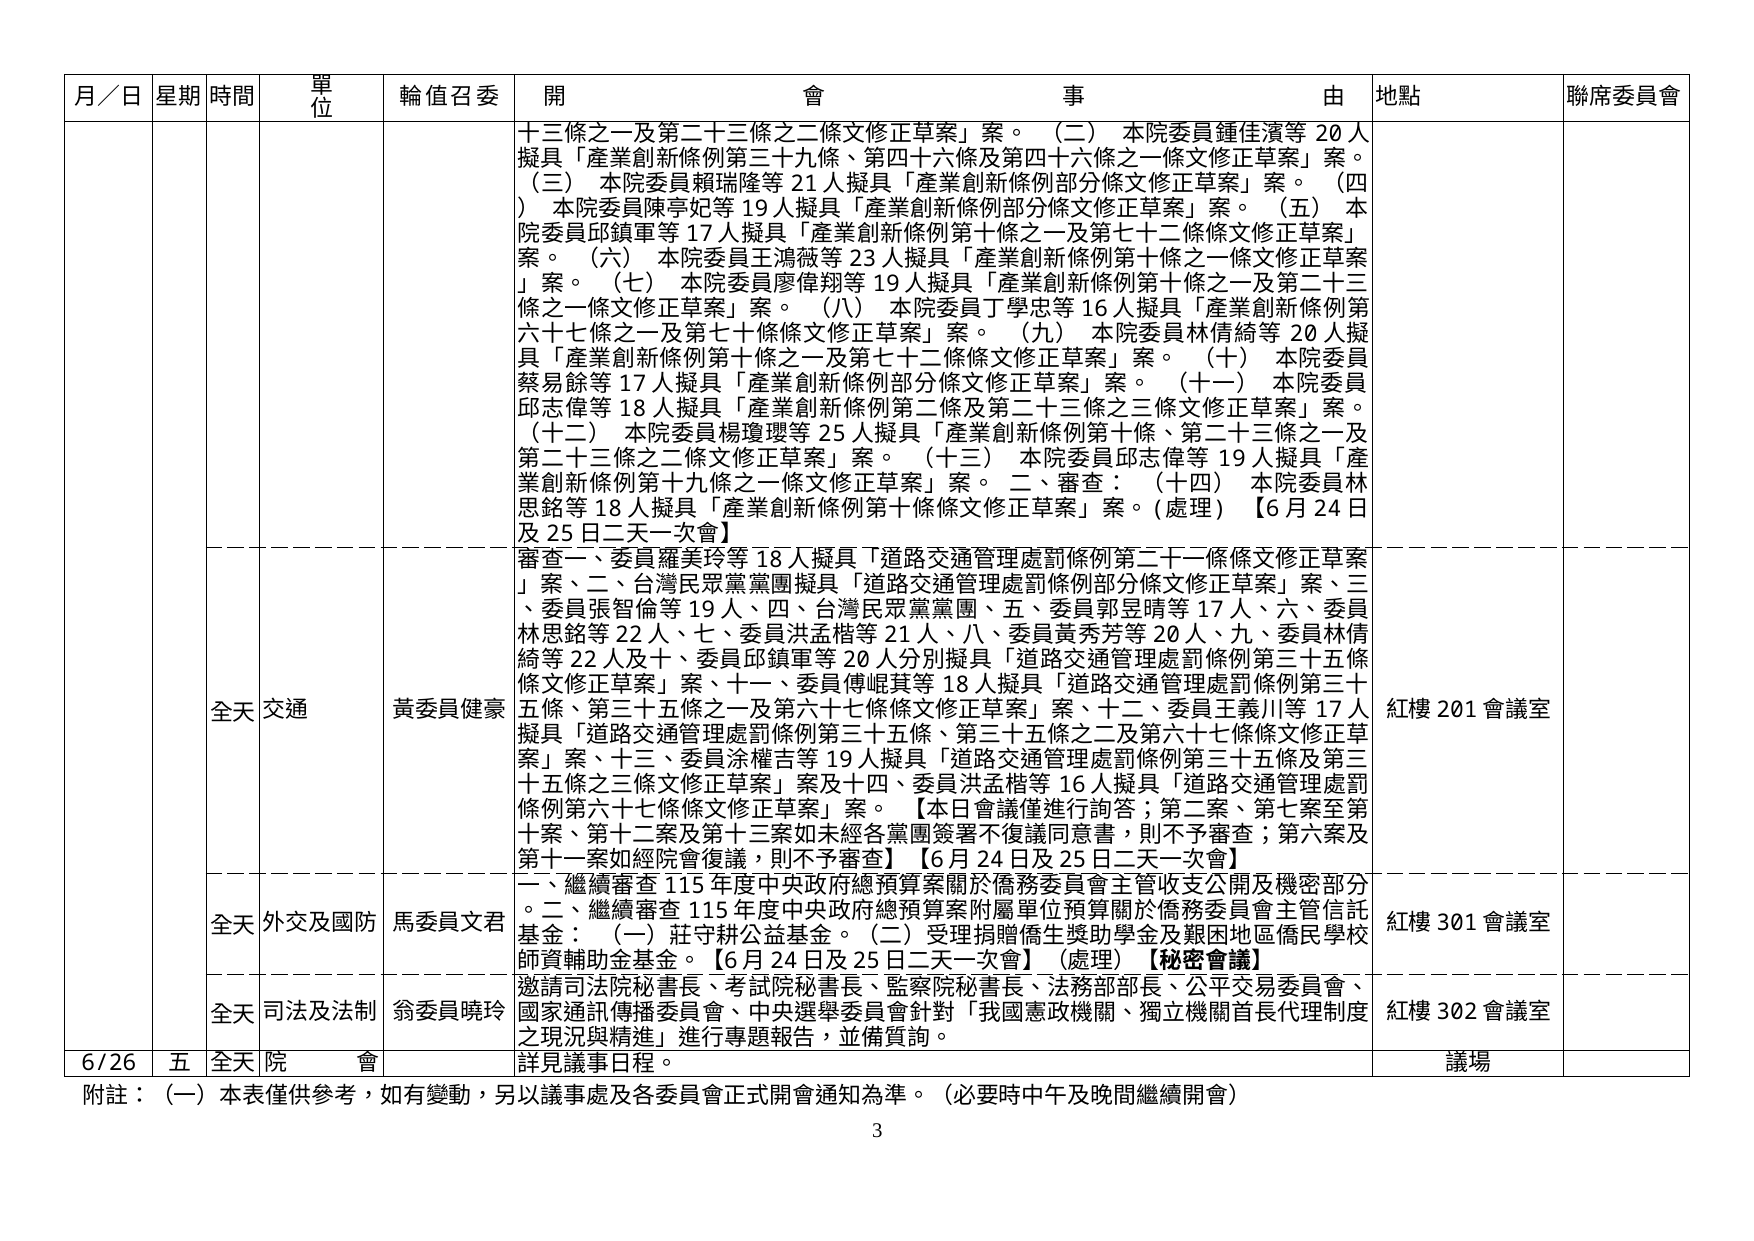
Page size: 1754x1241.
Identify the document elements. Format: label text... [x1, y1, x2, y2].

table_cell 交通 [260, 547, 383, 873]
table_cell 全天 [207, 547, 259, 873]
table_header 月／日 [65, 75, 152, 121]
table_cell 紅樓201會議室 [1373, 547, 1563, 873]
table_cell [1564, 547, 1689, 873]
table_cell [384, 1051, 514, 1076]
table_cell 議場 [1373, 1051, 1563, 1076]
table_header 地點 [1373, 75, 1563, 121]
table_header 單 位 [260, 75, 383, 121]
table_cell [1564, 122, 1689, 547]
table_cell 黃委員健豪 [384, 547, 514, 873]
table_cell [207, 122, 259, 547]
table_cell 全天 [207, 974, 259, 1050]
table_cell 十三條之一及第二十三條之二條文修正草案」案。 （二） 本院委員鍾佳濱等20人擬具「產業創新條例第三十九條、第四十六條及第四十六條之一條文修正草案」案。（三） 本院委員賴瑞隆等21人擬具「產業創新條例部分條文修正草案」案。 （四） 本院委員陳亭妃等19人擬具「產業創新條例部分條文修正草案」案。 （五） 本院委員邱鎮軍等17人擬具「產業創新條例第十條之一及第七十二條條文修正草案」案。 （六） 本院委員王鴻薇等23人擬具「產業創新條例第十條之一條文修正草案」案。 （七） 本院委員廖偉翔等19人擬具「產業創新條例第十條之一及第二十三條之一條文修正草案」案。 （八） 本院委員丁學忠等16人擬具「產業創新條例第六十七條之一及第七十條條文修正草案」案。 （九） 本院委員林倩綺等20人擬具「產業創新條例第十條之一及第七十二條條文修正草案」案。 （十） 本院委員蔡易餘等17人擬具「產業創新條例部分條文修正草案」案。 （十一） 本院委員邱志偉等18人擬具「產業創新條例第二條及第二十三條之三條文修正草案」案。 （十二） 本院委員楊瓊瓔等25人擬具「產業創新條例第十條、第二十三條之一及第二十三條之二條文修正草案」案。 （十三） 本院委員邱志偉等19人擬具「產業創新條例第十九條之一條文修正草案」案。 二、審查： （十四） 本院委員林思銘等18人擬具「產業創新條例第十條條文修正草案」案。(處理) 【6月24日及25日二天一次會】 [515, 122, 1372, 547]
table_cell 外交及國防 [260, 873, 383, 974]
table_cell 全天 [207, 873, 259, 974]
table_cell [260, 122, 383, 547]
table_cell [153, 122, 206, 1050]
table_cell 五 [153, 1051, 206, 1076]
text 附註：（一）本表僅供參考，如有變動，另以議事處及各委員會正式開會通知為準。（必要時中午及晚間繼續開會） [59, 1077, 1695, 1110]
table_cell [1564, 873, 1689, 974]
table_cell [384, 122, 514, 547]
table_cell 審查一、委員羅美玲等18人擬具「道路交通管理處罰條例第二十一條條文修正草案」案、二、台灣民眾黨黨團擬具「道路交通管理處罰條例部分條文修正草案」案、三、委員張智倫等19人、四、台灣民眾黨黨團、五、委員郭昱晴等17人、六、委員林思銘等22人、七、委員洪孟楷等21人、八、委員黃秀芳等20人、九、委員林倩綺等22人及十、委員邱鎮軍等20人分別擬具「道路交通管理處罰條例第三十五條條文修正草案」案、十一、委員傅崐萁等18人擬具「道路交通管理處罰條例第三十五條、第三十五條之一及第六十七條條文修正草案」案、十二、委員王義川等17人擬具「道路交通管理處罰條例第三十五條、第三十五條之二及第六十七條條文修正草案」案、十三、委員涂權吉等19人擬具「道路交通管理處罰條例第三十五條及第三十五條之三條文修正草案」案及十四、委員洪孟楷等16人擬具「道路交通管理處罰條例第六十七條條文修正草案」案。 【本日會議僅進行詢答；第二案、第七案至第十案、第十二案及第十三案如未經各黨團簽署不復議同意書，則不予審查；第六案及第十一案如經院會復議，則不予審查】【6月24日及25日二天一次會】 [515, 547, 1372, 873]
table_cell 馬委員文君 [384, 873, 514, 974]
table_header 輪值召委 [384, 75, 514, 121]
table_cell [1373, 122, 1563, 547]
table_cell [1564, 1051, 1689, 1076]
table_header 開會事由 [515, 75, 1372, 121]
table_cell 6/26 [65, 1051, 152, 1076]
table_header 時間 [207, 75, 259, 121]
table_cell 邀請司法院秘書長、考試院秘書長、監察院秘書長、法務部部長、公平交易委員會、國家通訊傳播委員會、中央選舉委員會針對「我國憲政機關、獨立機關首長代理制度之現況與精進」進行專題報告，並備質詢。 [515, 974, 1372, 1050]
table_cell [65, 122, 152, 1050]
table_header 星期 [153, 75, 206, 121]
table_cell 翁委員曉玲 [384, 974, 514, 1050]
table_cell 司法及法制 [260, 974, 383, 1050]
table_cell [1564, 974, 1689, 1050]
table_cell 一、繼續審查115年度中央政府總預算案關於僑務委員會主管收支公開及機密部分。二、繼續審查115年度中央政府總預算案附屬單位預算關於僑務委員會主管信託基金： （一）莊守耕公益基金。（二）受理捐贈僑生獎助學金及艱困地區僑民學校師資輔助金基金。【6月24日及25日二天一次會】（處理）【秘密會議】 [515, 873, 1372, 974]
table_cell 紅樓301會議室 [1373, 873, 1563, 974]
table_cell 院 會 [260, 1051, 383, 1076]
table_header 聯席委員會 [1564, 75, 1689, 121]
table_cell 全天 [207, 1051, 259, 1076]
table_cell 詳見議事日程。 [515, 1051, 1372, 1076]
table_cell 紅樓302會議室 [1373, 974, 1563, 1050]
